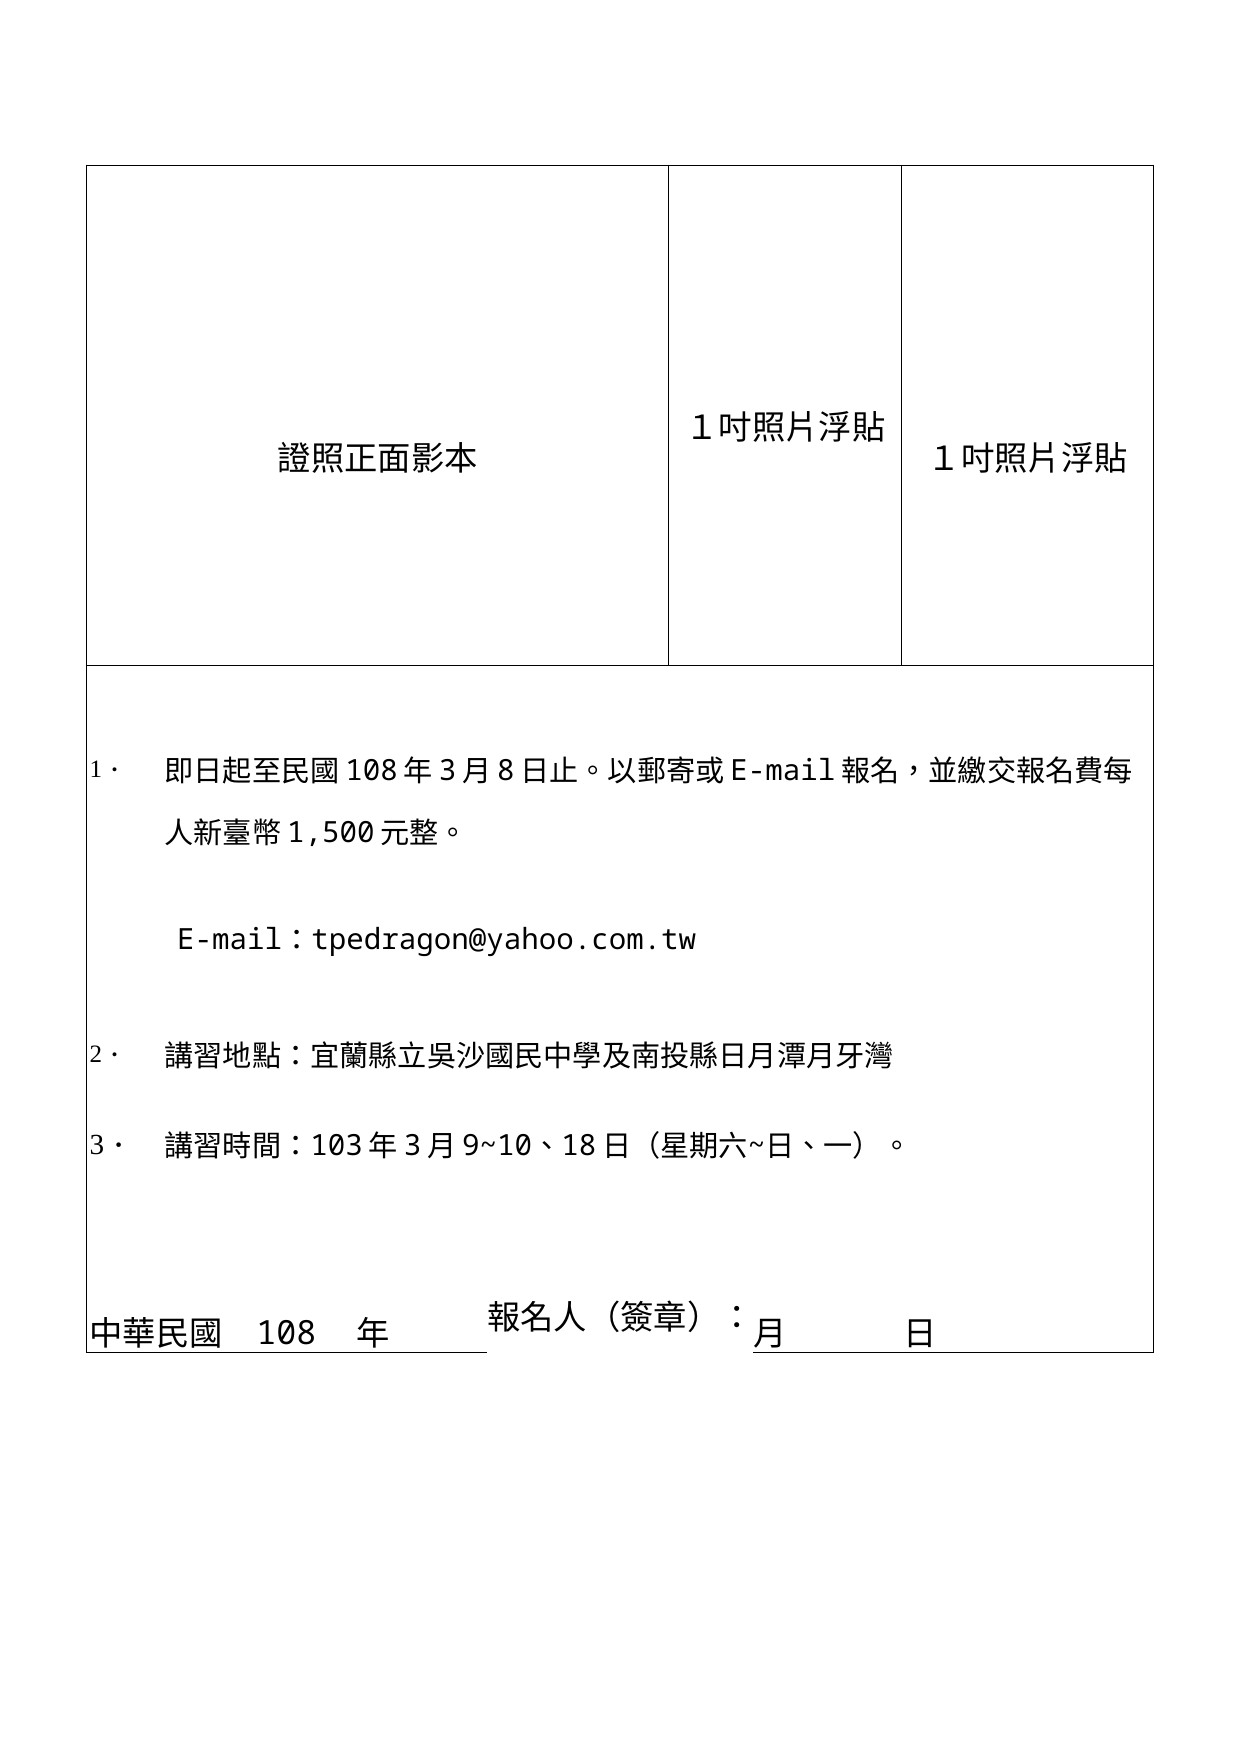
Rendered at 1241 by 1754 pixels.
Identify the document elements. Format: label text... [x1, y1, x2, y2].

table_cell 證照正面影本 [87, 166, 668, 664]
table_cell 即日起至民國108年3月8日止。以郵寄或E-mail報名，並繳交報名費每人新臺幣1,500元整。 E-mail：tpedragon@yahoo.com.tw 講習地點：宜蘭縣立吳沙國民中學及南投縣日月潭月牙灣 講習時間：103年3月9~10、18日（星期六~日、一）。 中華民國 108 年 月 日 [87, 666, 1153, 1475]
table_cell １吋照片浮貼 [902, 166, 1153, 664]
table_cell １吋照片浮貼 [669, 166, 901, 664]
